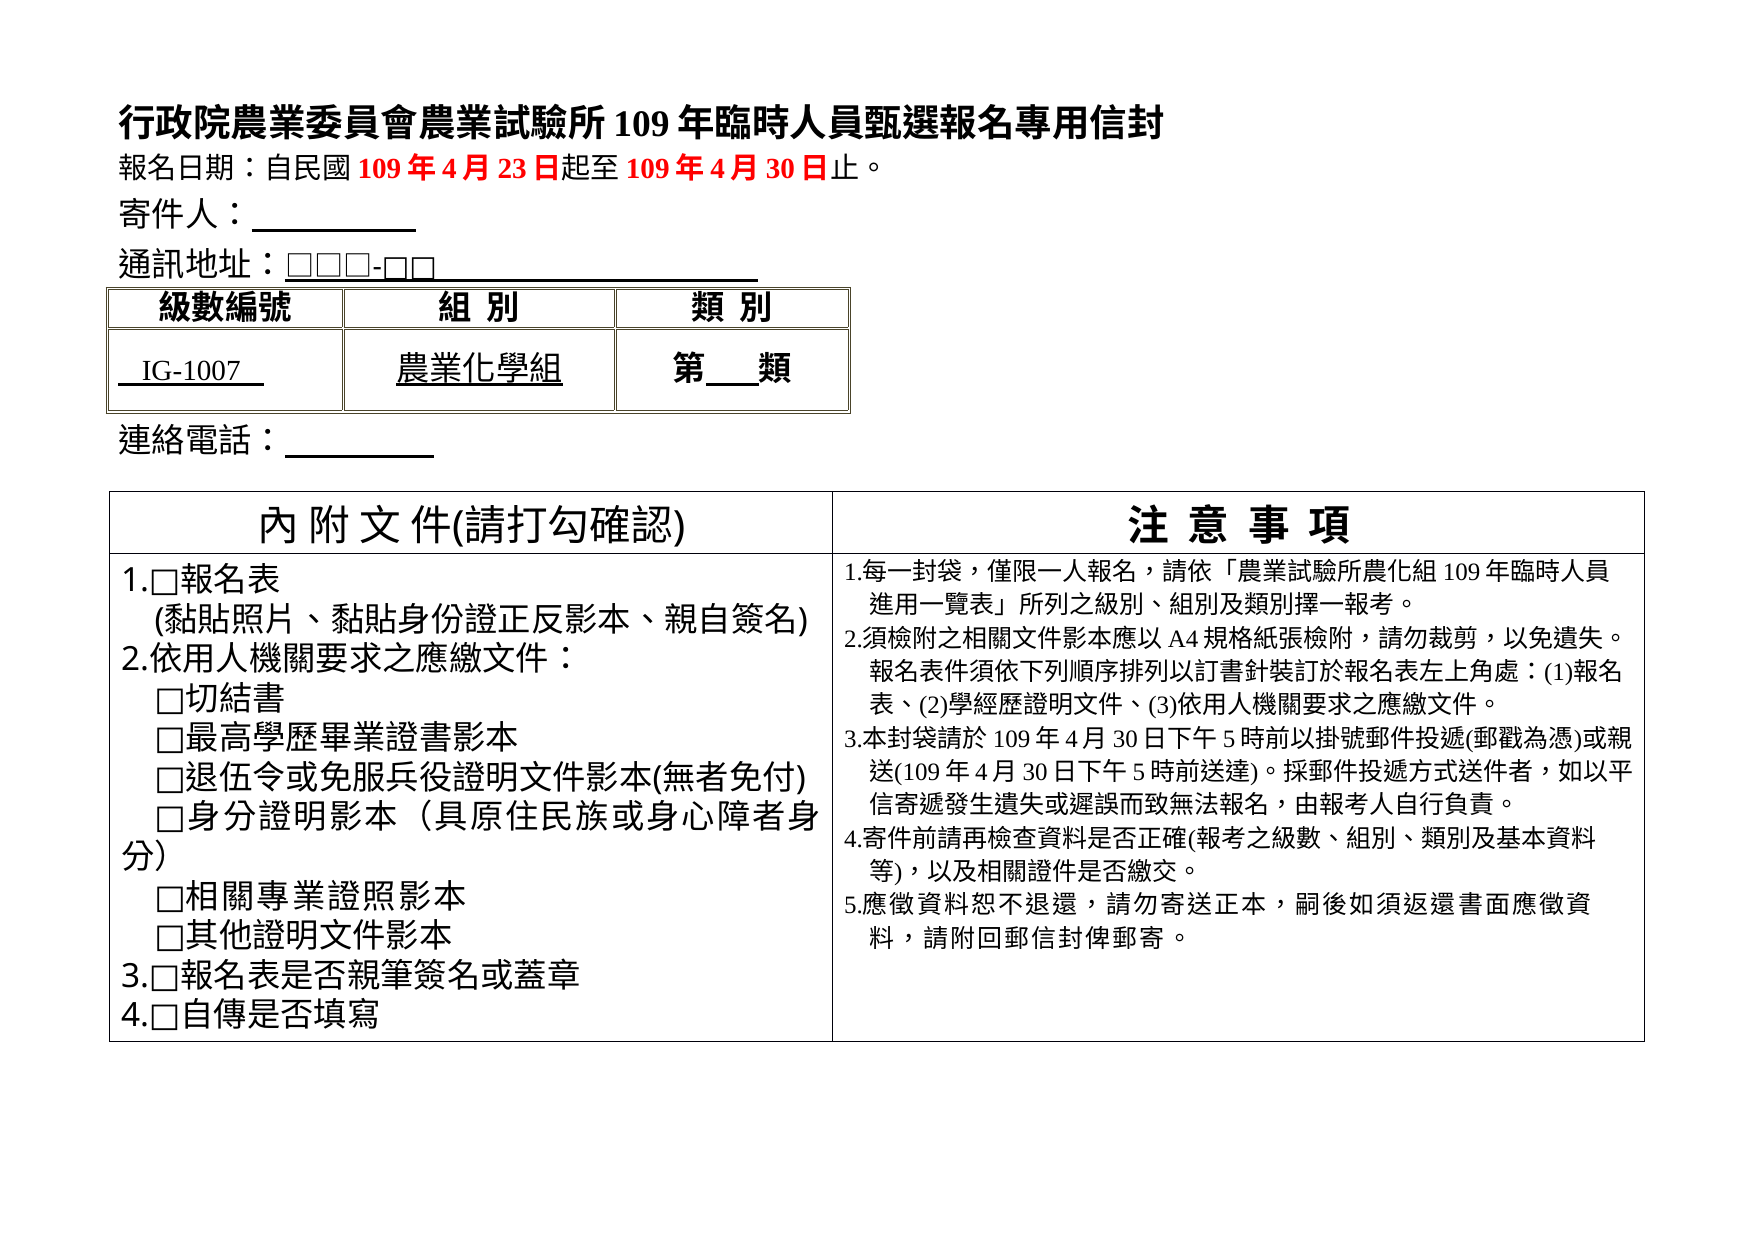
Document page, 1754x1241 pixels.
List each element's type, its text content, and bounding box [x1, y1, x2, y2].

text 行政院農業委員會農業試驗所109年臨時人員甄選報名專用信封 [118, 103, 1636, 145]
table_header 注 意 事 項 [833, 492, 1644, 553]
text 連絡電話： [118, 412, 1636, 462]
table_header 類 別 [617, 290, 848, 327]
table_cell 第 類 [617, 330, 848, 410]
table_cell 農業化學組 [345, 330, 614, 410]
text 寄件人： [118, 187, 1636, 237]
table_header 組 別 [345, 290, 614, 327]
table_header 內 附 文 件(請打勾確認) [110, 492, 832, 553]
table_header 級數編號 [109, 290, 342, 327]
text 報名日期：自民國109年4月23日起至109年4月30日止。 [118, 145, 1636, 187]
text 通訊地址：□□□-□□ [118, 237, 1636, 287]
table_cell IG-1007 [109, 330, 342, 410]
table_cell 1.每一封袋，僅限一人報名，請依「農業試驗所農化組109年臨時人員進用一覽表」所列之級別、組別及類別擇一報考。 2.須檢附之相關文件影本應以A4規格紙張檢附，請勿裁剪，以免遺失。報名表件須依下列順序排列以訂書針裝訂於報名表左上角處：(1)報名表、(2)學經歷證明文件、(3)依用人機關要求之應繳文件。 3.本封袋請於109年4月30日下午5時前以掛號郵件投遞(郵戳為憑)或親送(109年4月30日下午5時前送達)。採郵件投遞方式送件者，如以平信寄遞發生遺失或遲誤而致無法報名，由報考人自行負責。 4.寄件前請再檢查資料是否正確(報考之級數、組別、類別及基本資料等)，以及相關證件是否繳交。 5.應徵資料恕不退還，請勿寄送正本，嗣後如須返還書面應徵資料，請附回郵信封俾郵寄。 [833, 554, 1644, 1041]
table_cell 1.□報名表 (黏貼照片、黏貼身份證正反影本、親自簽名) 2.依用人機關要求之應繳文件： □切結書 □最高學歷畢業證書影本 □退伍令或免服兵役證明文件影本(無者免付) □身分證明影本（具原住民族或身心障者身分） □相關專業證照影本 □其他證明文件影本 3.□報名表是否親筆簽名或蓋章 4.□自傳是否填寫 [110, 554, 832, 1041]
